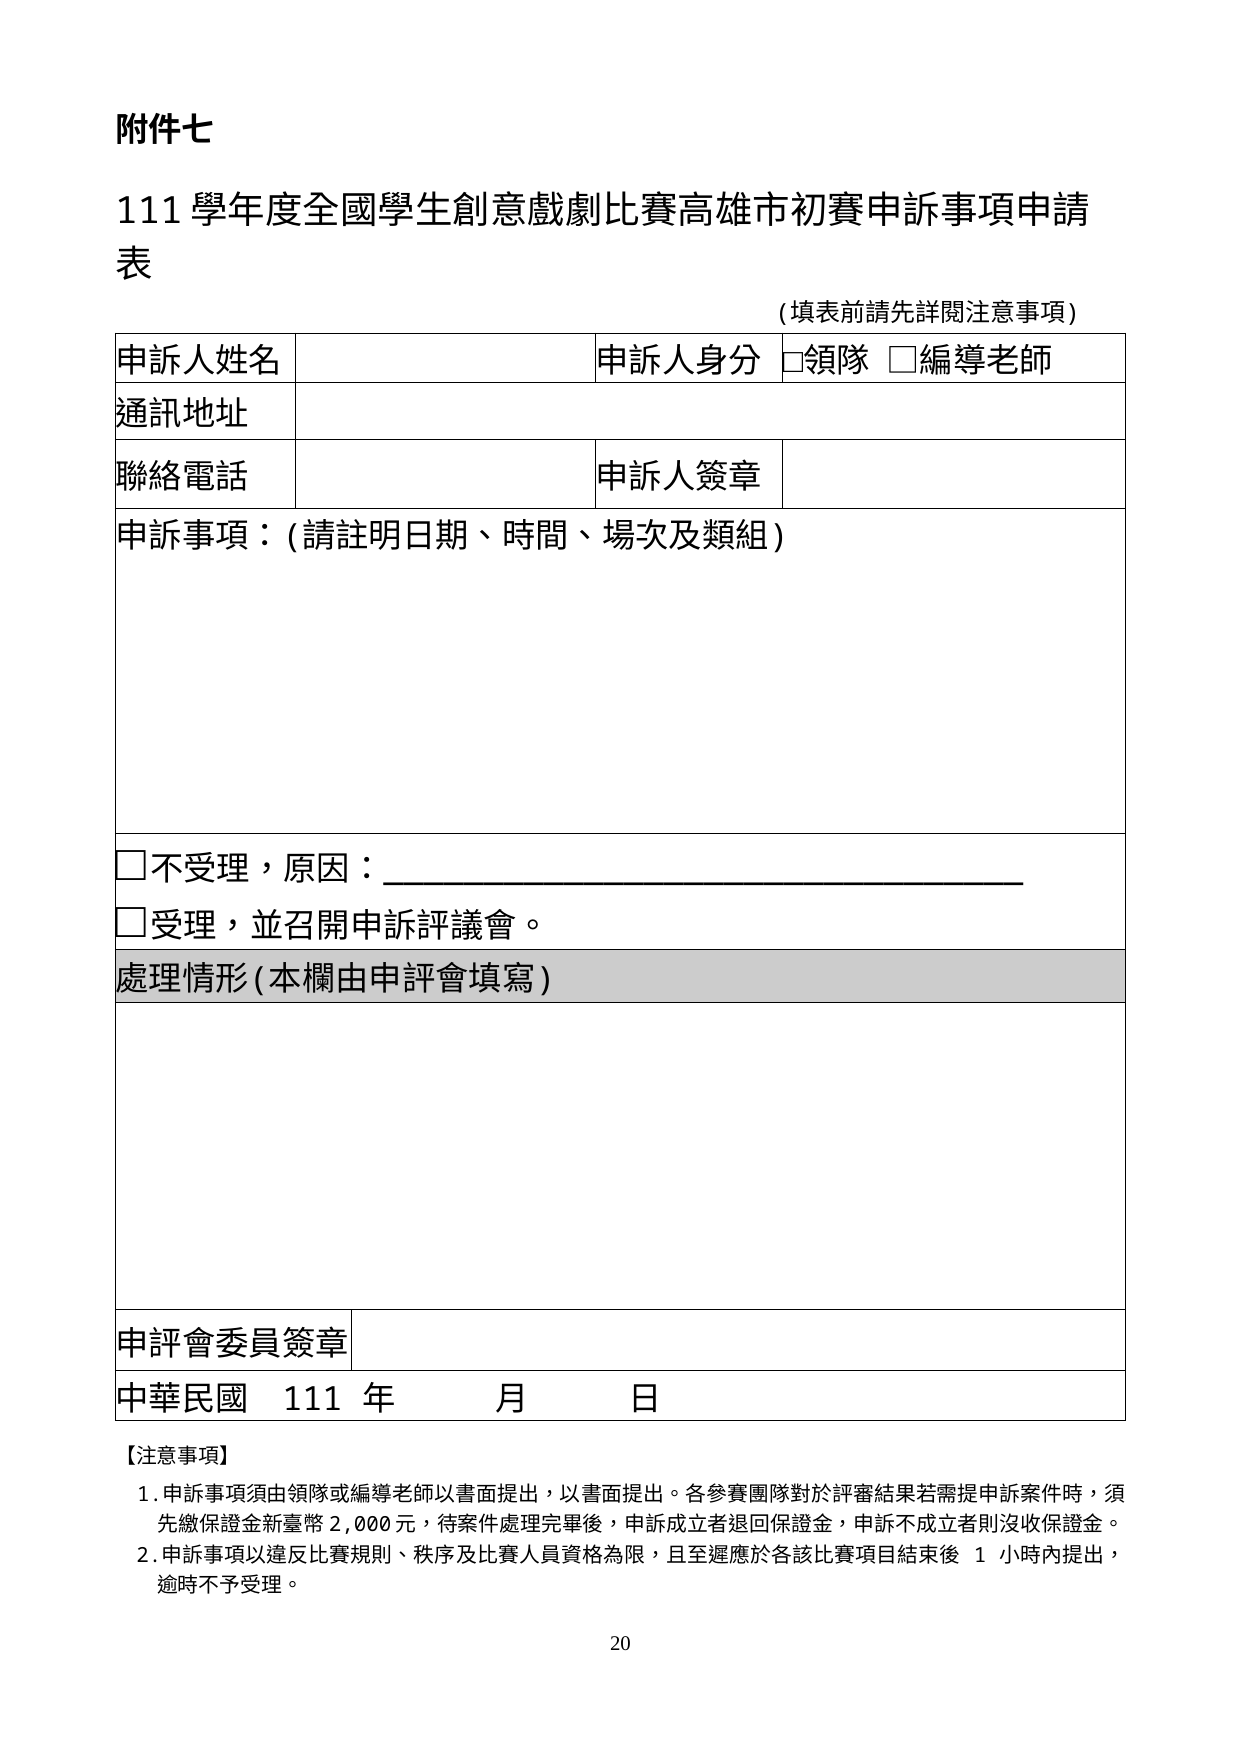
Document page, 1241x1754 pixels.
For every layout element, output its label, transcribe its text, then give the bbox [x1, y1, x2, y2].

table_cell 不受理，原因：________________________________ 受理，並召開申訴評議會。 [116, 834, 1125, 948]
text 【注意事項】 [115, 1440, 1125, 1470]
table_cell [296, 440, 595, 508]
text 1.申訴事項須由領隊或編導老師以書面提出，以書面提出。各參賽團隊對於評審結果若需提申訴案件時，須先繳保證金新臺幣2,000元，待案件處理完畢後，申訴成立者退回保證金，申訴不成立者則沒收保證金。 [137, 1477, 1125, 1538]
table_header 申訴人身分 [596, 334, 782, 382]
table_header □領隊 □編導老師 [783, 334, 1125, 382]
table_header 申訴人姓名 [116, 334, 295, 382]
table_cell [783, 440, 1125, 508]
table_cell [116, 1003, 1125, 1309]
table_cell 申訴人簽章 [596, 440, 782, 508]
table_cell [352, 1310, 1125, 1370]
table_cell 處理情形(本欄由申評會填寫) [116, 950, 1125, 1002]
table_cell 通訊地址 [116, 383, 295, 439]
table_cell 中華民國 111 年 月 日 [116, 1371, 1125, 1420]
text 附件七 [115, 103, 1125, 151]
text 111學年度全國學生創意戲劇比賽高雄市初賽申訴事項申請表 [115, 180, 1125, 289]
table_header [296, 334, 595, 382]
table_cell 申評會委員簽章 [116, 1310, 351, 1370]
table_cell 聯絡電話 [116, 440, 295, 508]
table_cell 申訴事項：(請註明日期、時間、場次及類組) [116, 509, 1125, 832]
text (填表前請先詳閱注意事項) [115, 292, 1125, 329]
table_cell [296, 383, 1125, 439]
text 2.申訴事項以違反比賽規則、秩序及比賽人員資格為限，且至遲應於各該比賽項目結束後 1 小時內提出，逾時不予受理。 [136, 1538, 1125, 1598]
